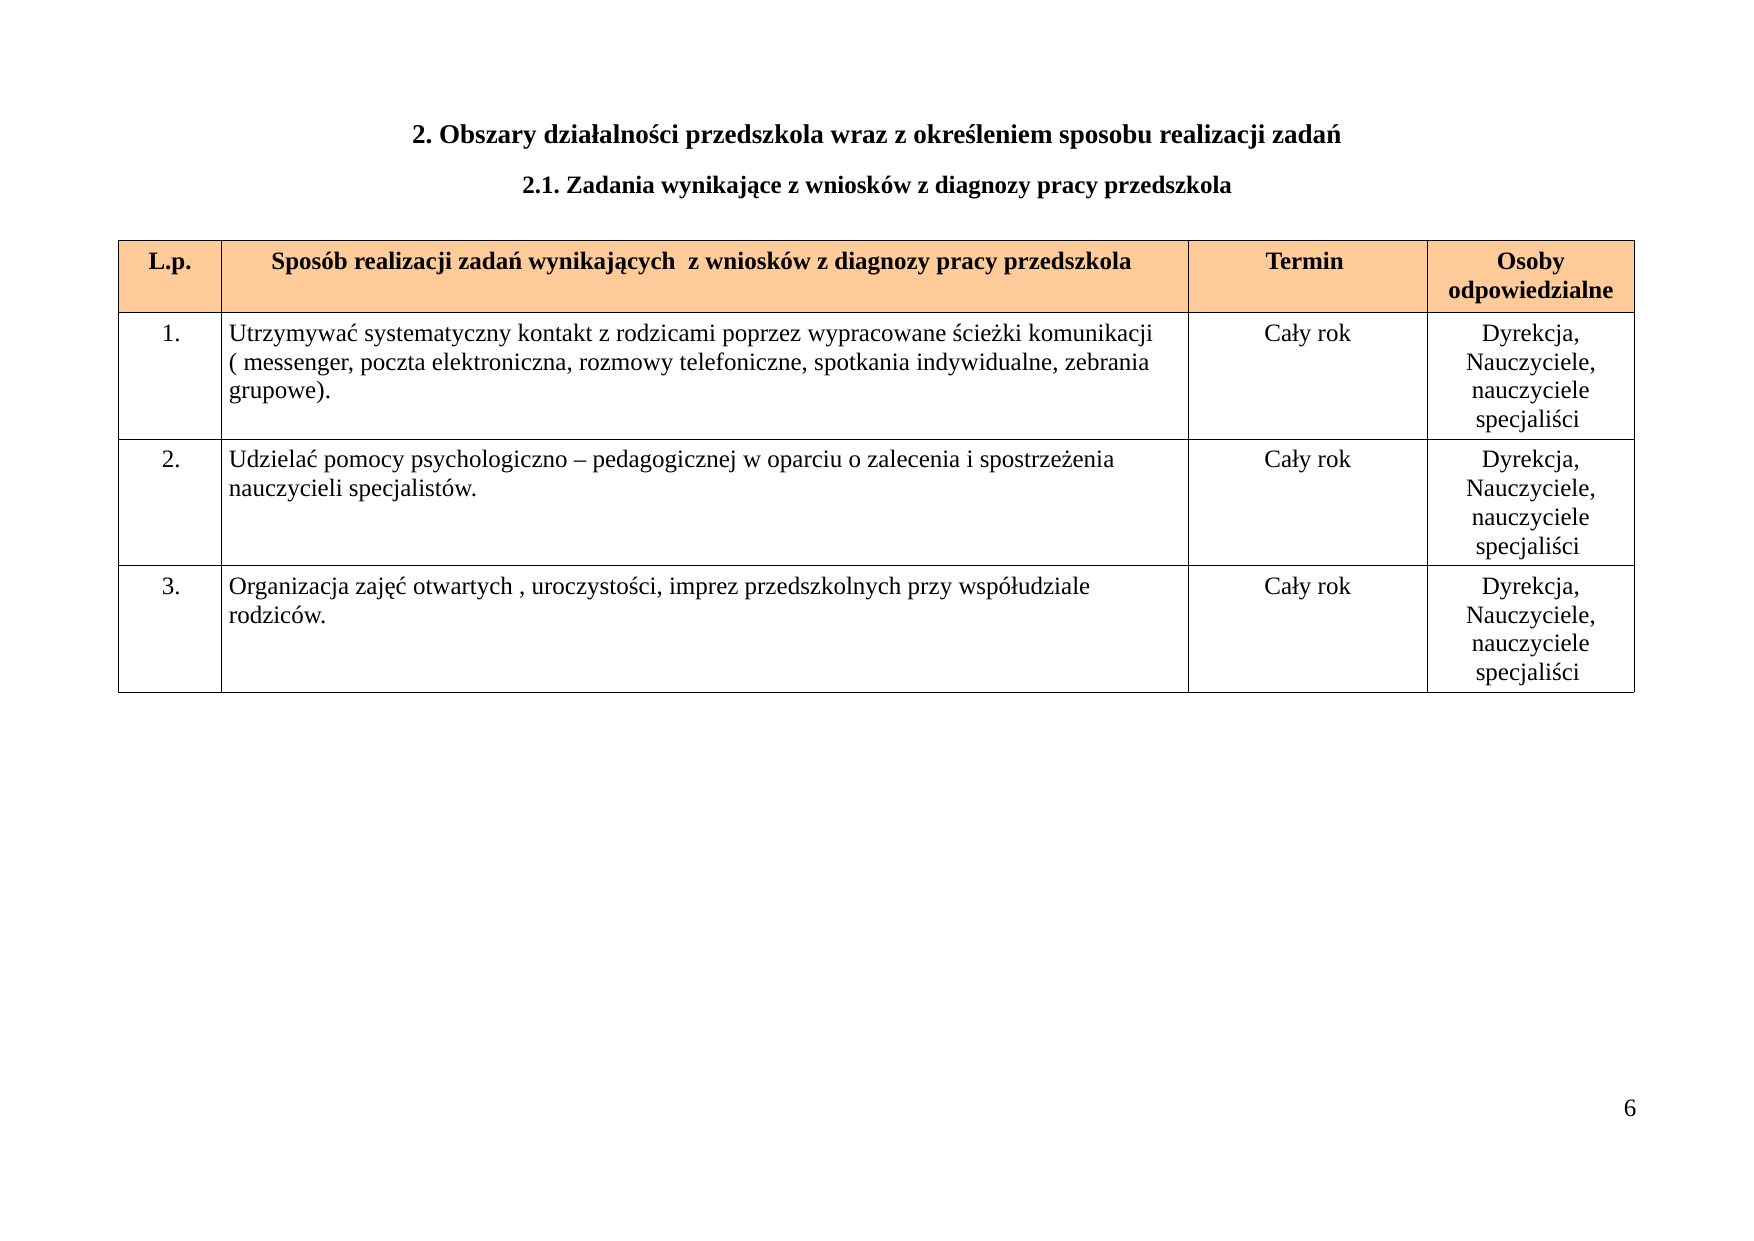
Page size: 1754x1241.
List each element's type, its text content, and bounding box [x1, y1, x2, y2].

table_header Termin [1189, 241, 1427, 312]
table_cell Dyrekcja, Nauczyciele, nauczyciele specjaliści [1428, 440, 1634, 565]
table_cell Udzielać pomocy psychologiczno – pedagogicznej w oparciu o zalecenia i spostrzeżenia nauczycieli specjalistów. [222, 440, 1188, 565]
table_cell Utrzymywać systematyczny kontakt z rodzicami poprzez wypracowane ścieżki komunikacji ( messenger, poczta elektroniczna, rozmowy telefoniczne, spotkania indywidualne, zebrania grupowe). [222, 313, 1188, 439]
table_cell Cały rok [1189, 440, 1427, 565]
table_cell [119, 566, 221, 692]
table_cell Cały rok [1189, 566, 1427, 692]
table_cell Dyrekcja, Nauczyciele, nauczyciele specjaliści [1428, 566, 1634, 692]
table_cell Organizacja zajęć otwartych , uroczystości, imprez przedszkolnych przy współudziale rodziców. [222, 566, 1188, 692]
table_header Sposób realizacji zadań wynikających z wniosków z diagnozy pracy przedszkola [222, 241, 1188, 312]
table_cell [119, 313, 221, 439]
text 2.1. Zadania wynikające z wniosków z diagnozy pracy przedszkola [118, 170, 1636, 199]
table_cell Cały rok [1189, 313, 1427, 439]
table_header L.p. [119, 241, 221, 312]
table_header Osoby odpowiedzialne [1428, 241, 1634, 312]
text 2. Obszary działalności przedszkola wraz z określeniem sposobu realizacji zadań [118, 118, 1636, 149]
table_cell [119, 440, 221, 565]
table_cell Dyrekcja, Nauczyciele, nauczyciele specjaliści [1428, 313, 1634, 439]
